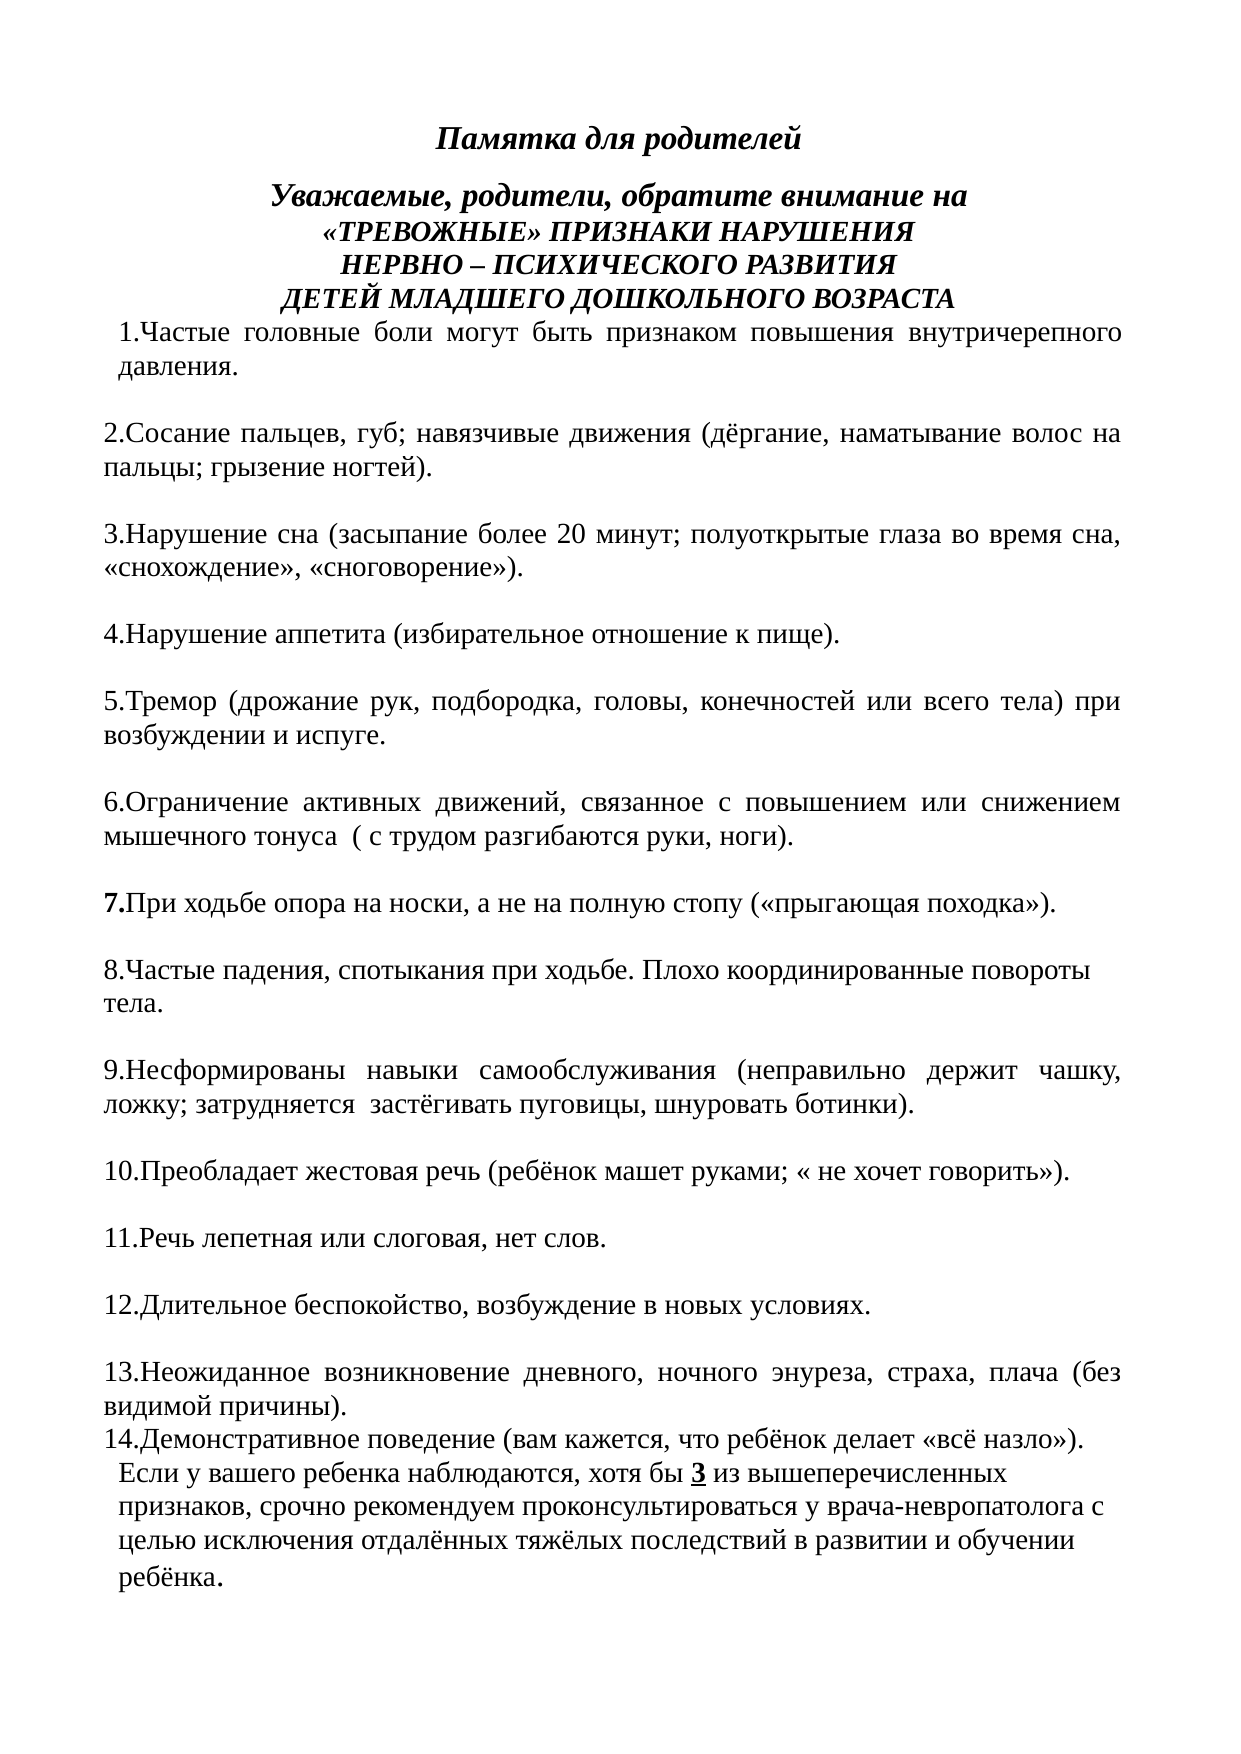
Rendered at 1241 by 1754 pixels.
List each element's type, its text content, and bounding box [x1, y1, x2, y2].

text ДЕТЕЙ МЛАДШЕГО ДОШКОЛЬНОГО ВОЗРАСТА [118, 281, 1122, 314]
text НЕРВНО – ПСИХИЧЕСКОГО РАЗВИТИЯ [118, 247, 1122, 281]
text тела. [103, 985, 1122, 1019]
text 2.Сосание пальцев, губ; навязчивые движения (дёргание, наматывание волос на пальцы; грызение ногтей). [103, 415, 1122, 482]
text 10.Преобладает жестовая речь (ребёнок машет руками; « не хочет говорить»). [103, 1153, 1122, 1187]
text 3.Нарушение сна (засыпание более 20 минут; полуоткрытые глаза во время сна, «снохождение», «сноговорение»). [103, 516, 1122, 583]
text 4.Нарушение аппетита (избирательное отношение к пище). [103, 616, 1122, 650]
text 13.Неожиданное возникновение дневного, ночного энуреза, страха, плача (без видимой причины). [103, 1354, 1122, 1421]
text 14.Демонстративное поведение (вам кажется, что ребёнок делает «всё назло»). [103, 1421, 1122, 1455]
text 8.Частые падения, спотыкания при ходьбе. Плохо координированные повороты [103, 952, 1122, 985]
text Уважаемые, родители, обратите внимание на [118, 176, 1122, 214]
text Памятка для родителей [118, 118, 1122, 156]
text 12.Длительное беспокойство, возбуждение в новых условиях. [103, 1287, 1122, 1321]
text Если у вашего ребенка наблюдаются, хотя бы 3 из вышеперечисленных признаков, срочно рекомендуем проконсультироваться у врача-невропатолога с целью исключения отдалённых тяжёлых последствий в развитии и обучении ребёнка. [118, 1455, 1122, 1623]
text 11.Речь лепетная или слоговая, нет слов. [103, 1220, 1122, 1254]
text 5.Тремор (дрожание рук, подбородка, головы, конечностей или всего тела) при возбуждении и испуге. [103, 683, 1122, 751]
text 6.Ограничение активных движений, связанное с повышением или снижением мышечного тонуса ( с трудом разгибаются руки, ноги). [103, 784, 1122, 851]
text 9.Несформированы навыки самообслуживания (неправильно держит чашку, ложку; затрудняется застёгивать пуговицы, шнуровать ботинки). [103, 1052, 1122, 1119]
text «ТРЕВОЖНЫЕ» ПРИЗНАКИ НАРУШЕНИЯ [118, 214, 1122, 247]
text 1.Частые головные боли могут быть признаком повышения внутричерепного давления. [118, 314, 1122, 382]
text 7.При ходьбе опора на носки, а не на полную стопу («прыгающая походка»). [103, 885, 1122, 918]
